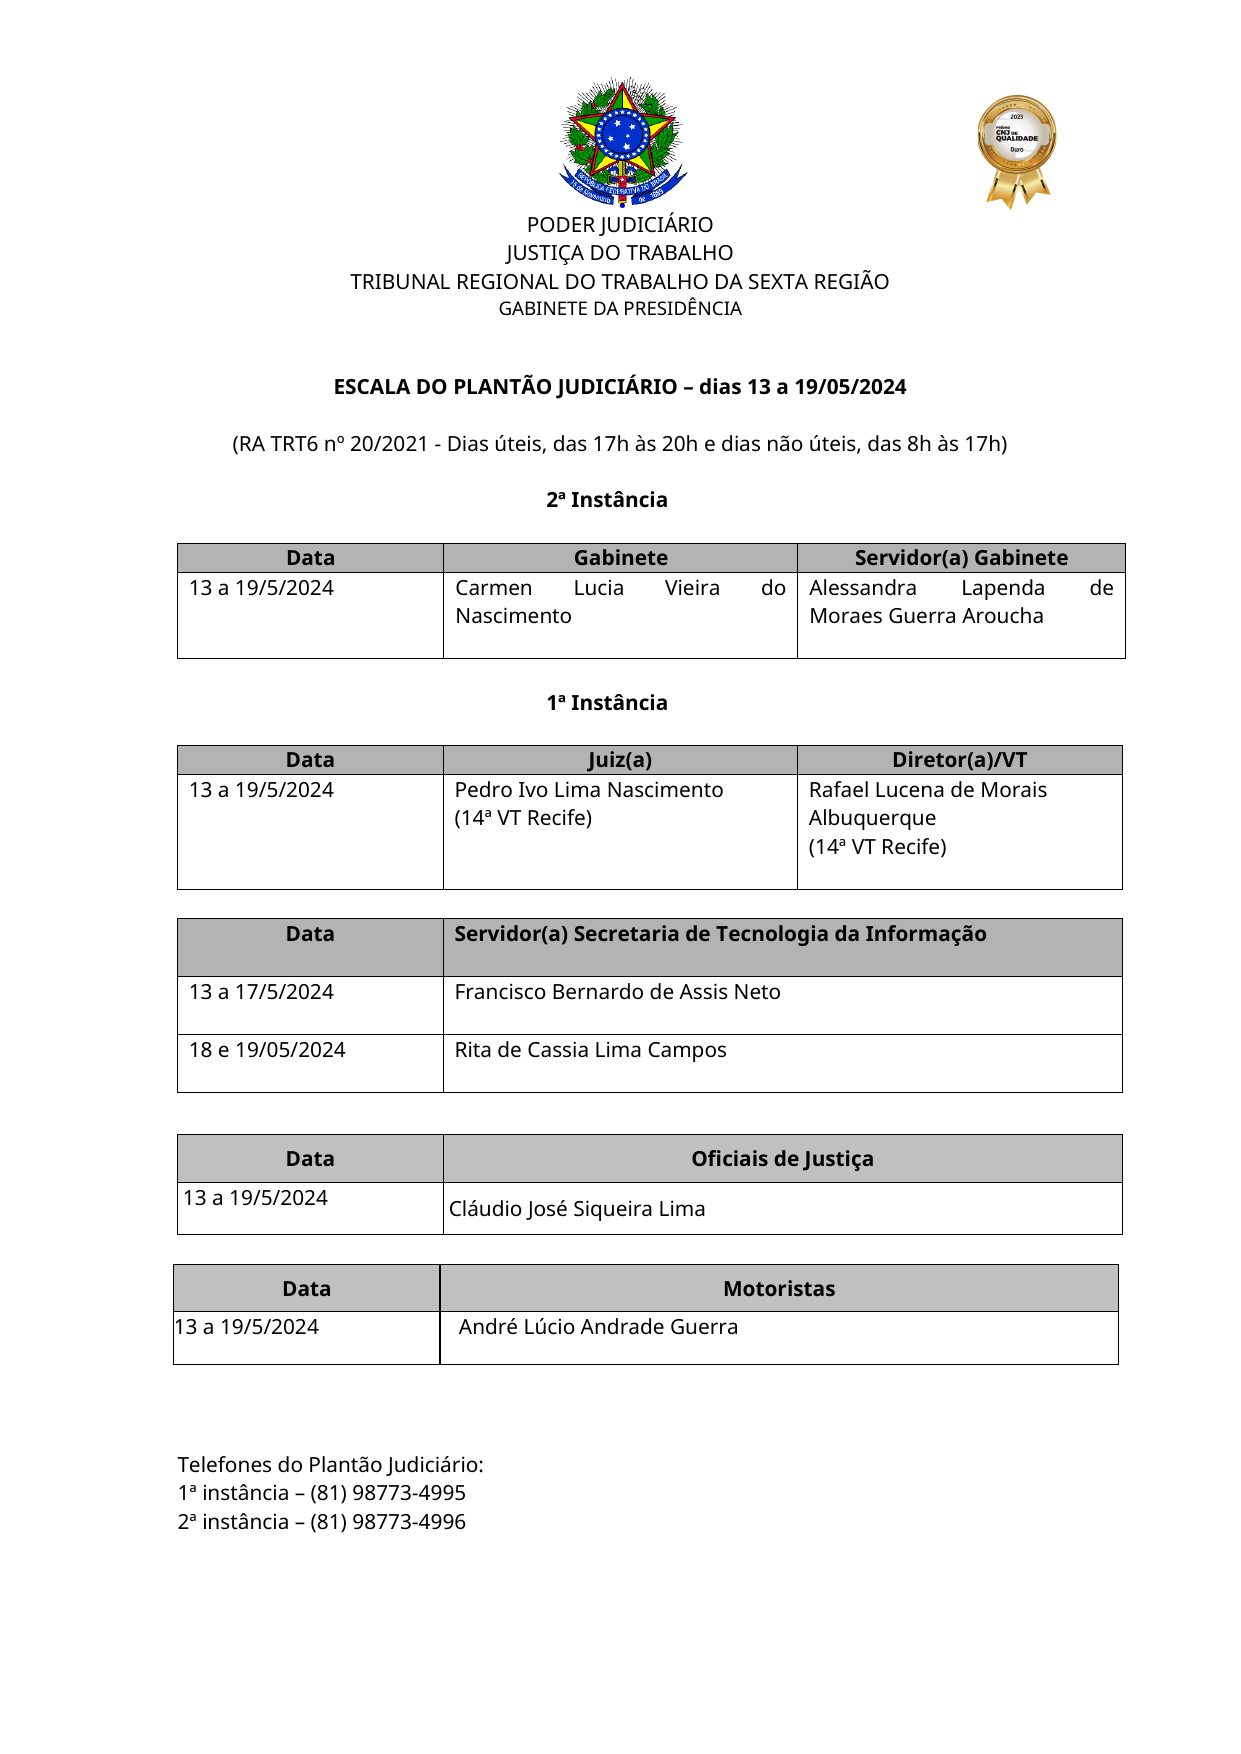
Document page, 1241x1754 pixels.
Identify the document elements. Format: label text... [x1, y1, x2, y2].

table_cell 18 e 19/05/2024 [178, 1035, 443, 1092]
table_header Diretor(a)/VT [798, 746, 1122, 774]
table_cell Rafael Lucena de Morais Albuquerque (14ª VT Recife) [798, 775, 1122, 889]
table_header Data [174, 1265, 439, 1311]
table_cell 13 a 19/5/2024 [174, 1312, 439, 1364]
table_header Data [178, 1135, 443, 1182]
table_header Oficiais de Justiça [444, 1135, 1122, 1182]
table_cell Carmen Lucia Vieira do Nascimento [444, 573, 797, 658]
picture [552, 73, 690, 210]
table_header Gabinete [444, 544, 797, 572]
table_header Motoristas [441, 1265, 1118, 1311]
table_header Servidor(a) Secretaria de Tecnologia da Informação [444, 919, 1122, 976]
text 2ª Instância [365, 486, 1063, 514]
table_cell Alessandra Lapenda de Moraes Guerra Aroucha [798, 573, 1125, 658]
table_header Juiz(a) [444, 746, 797, 774]
text 2ª instância – (81) 98773-4996 [177, 1507, 1063, 1535]
table_cell 13 a 19/5/2024 [178, 775, 443, 889]
table_cell Rita de Cassia Lima Campos [444, 1035, 1122, 1092]
text 1ª instância – (81) 98773-4995 [177, 1478, 1063, 1507]
text ESCALA DO PLANTÃO JUDICIÁRIO – dias 13 a 19/05/2024 [177, 372, 1063, 400]
table_header Servidor(a) Gabinete [798, 544, 1125, 572]
text Telefones do Plantão Judiciário: [177, 1450, 1063, 1478]
table_cell Cláudio José Siqueira Lima [444, 1183, 1122, 1234]
text (RA TRT6 nº 20/2021 - Dias úteis, das 17h às 20h e dias não úteis, das 8h às 17h) [177, 429, 1063, 457]
table_cell 13 a 19/5/2024 [178, 573, 443, 658]
text 1ª Instância [365, 688, 1063, 716]
table_cell Francisco Bernardo de Assis Neto [444, 977, 1122, 1034]
table_header Data [178, 919, 443, 976]
table_header Data [178, 746, 443, 774]
table_cell André Lúcio Andrade Guerra [441, 1312, 1118, 1364]
table_cell 13 a 19/5/2024 [178, 1183, 443, 1234]
table_cell Pedro Ivo Lima Nascimento (14ª VT Recife) [444, 775, 797, 889]
table_cell 13 a 17/5/2024 [178, 977, 443, 1034]
table_header Data [178, 544, 443, 572]
picture [977, 95, 1057, 210]
